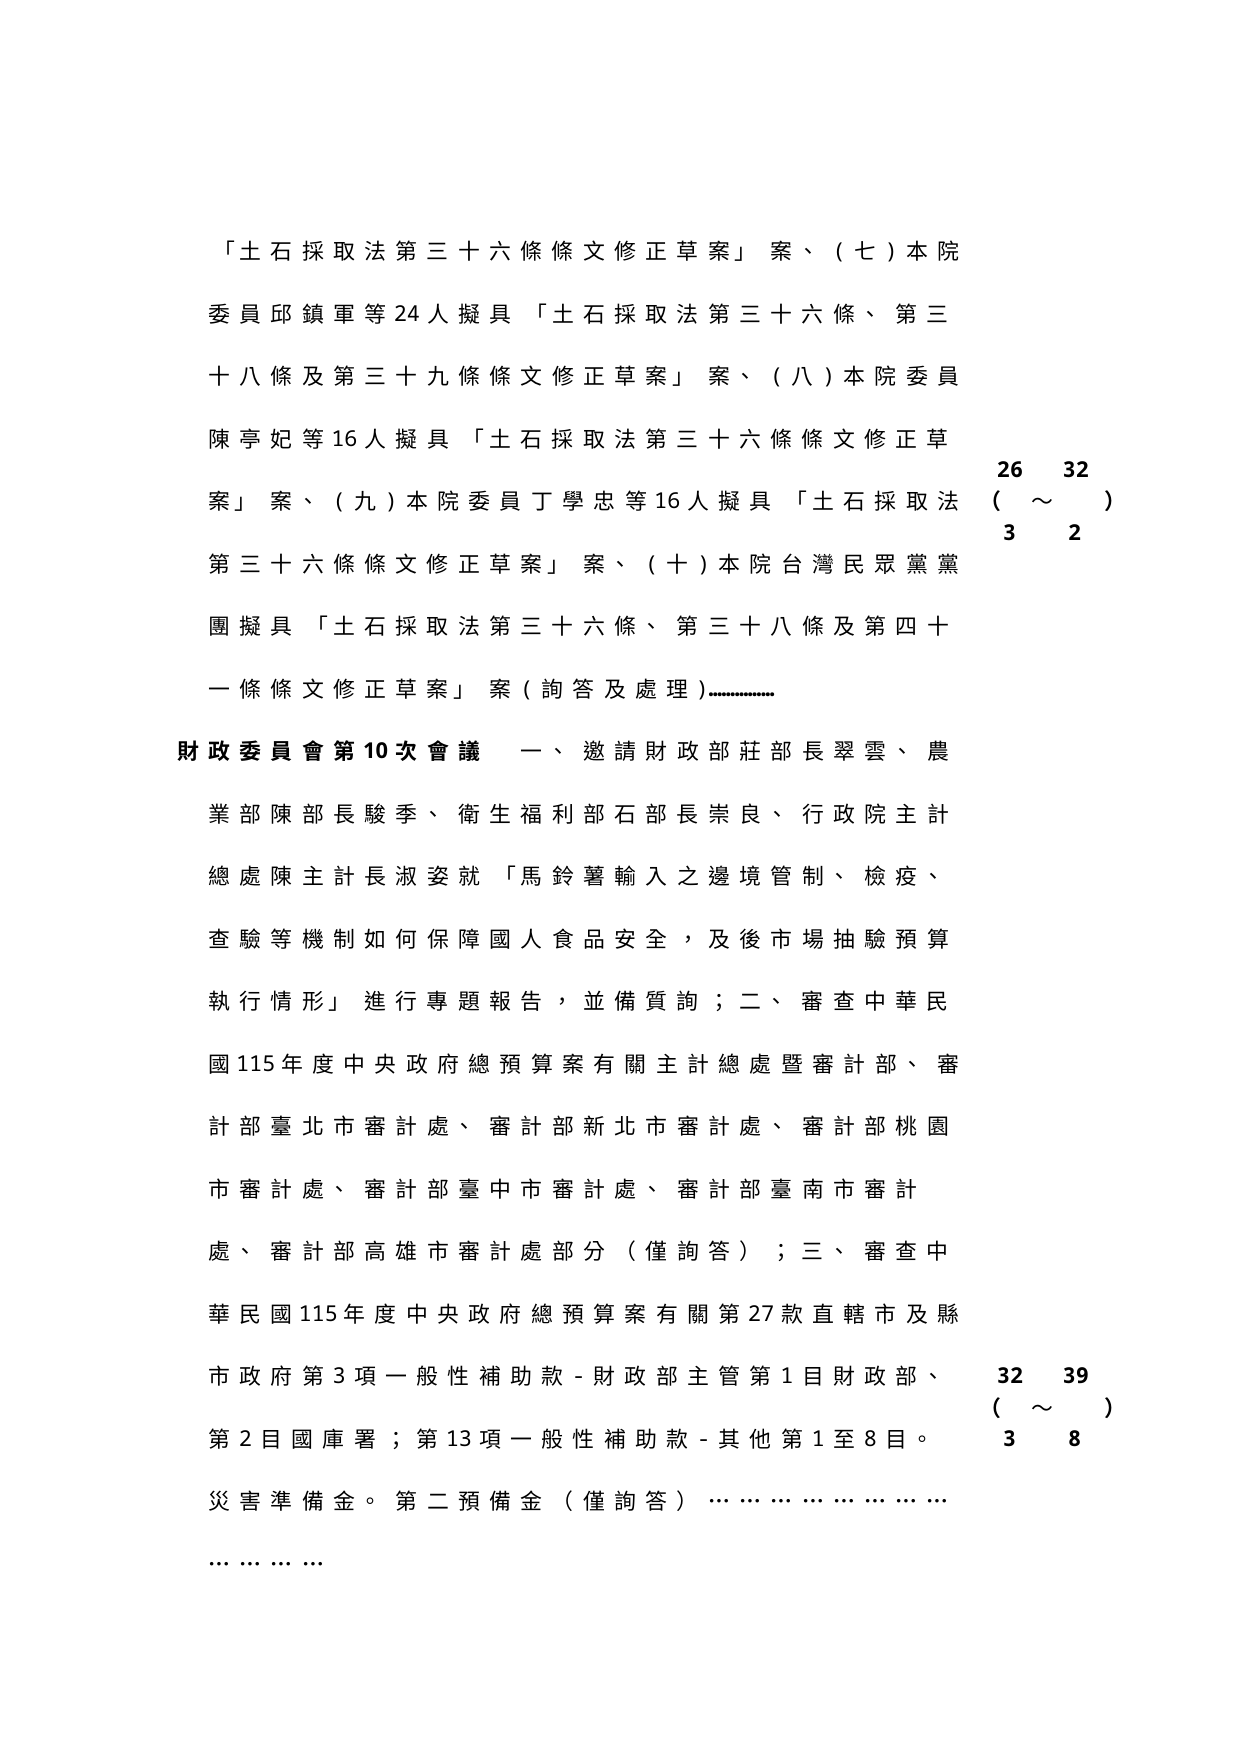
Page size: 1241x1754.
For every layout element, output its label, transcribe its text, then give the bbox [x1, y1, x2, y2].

table_cell ～ [1023, 719, 1053, 1594]
table_cell 322 [1053, 219, 1091, 719]
table_cell ） [1091, 219, 1108, 719]
table_cell （ [967, 719, 986, 1594]
table_cell ） [1091, 719, 1108, 1594]
table_cell 「土石採取法第三十六條條文修正草案」案、(七)本院委員邱鎮軍等24人擬具「土石採取法第三十六條、第三十八條及第三十九條條文修正草案」案、(八)本院委員陳亭妃等16人擬具「土石採取法第三十六條條文修正草案」案、(九)本院委員丁學忠等16人擬具「土石採取法第三十六條條文修正草案」案、(十)本院台灣民眾黨黨團擬具「土石採取法第三十六條、第三十八條及第四十一條條文修正草案」案(詢答及處理)…………… [150, 219, 967, 719]
table_cell （ [967, 219, 986, 719]
table_cell 263 [986, 219, 1023, 719]
table_cell 398 [1053, 719, 1091, 1594]
table_cell 財政委員會第10次會議 一、邀請財政部莊部長翠雲、農業部陳部長駿季、衛生福利部石部長崇良、行政院主計總處陳主計長淑姿就「馬鈴薯輸入之邊境管制、檢疫、查驗等機制如何保障國人食品安全，及後市場抽驗預算執行情形」進行專題報告，並備質詢；二、審查中華民國115年度中央政府總預算案有關主計總處暨審計部、審計部臺北市審計處、審計部新北市審計處、審計部桃園市審計處、審計部臺中市審計處、審計部臺南市審計處、審計部高雄市審計處部分（僅詢答）；三、審查中華民國115年度中央政府總預算案有關第27款直轄市及縣市政府第3項一般性補助款-財政部主管第1目財政部、第2目國庫署；第13項一般性補助款-其他第1至8目。災害準備金。第二預備金（僅詢答）……………………………… [150, 719, 967, 1594]
table_cell ～ [1023, 219, 1053, 719]
table_cell 323 [986, 719, 1023, 1594]
